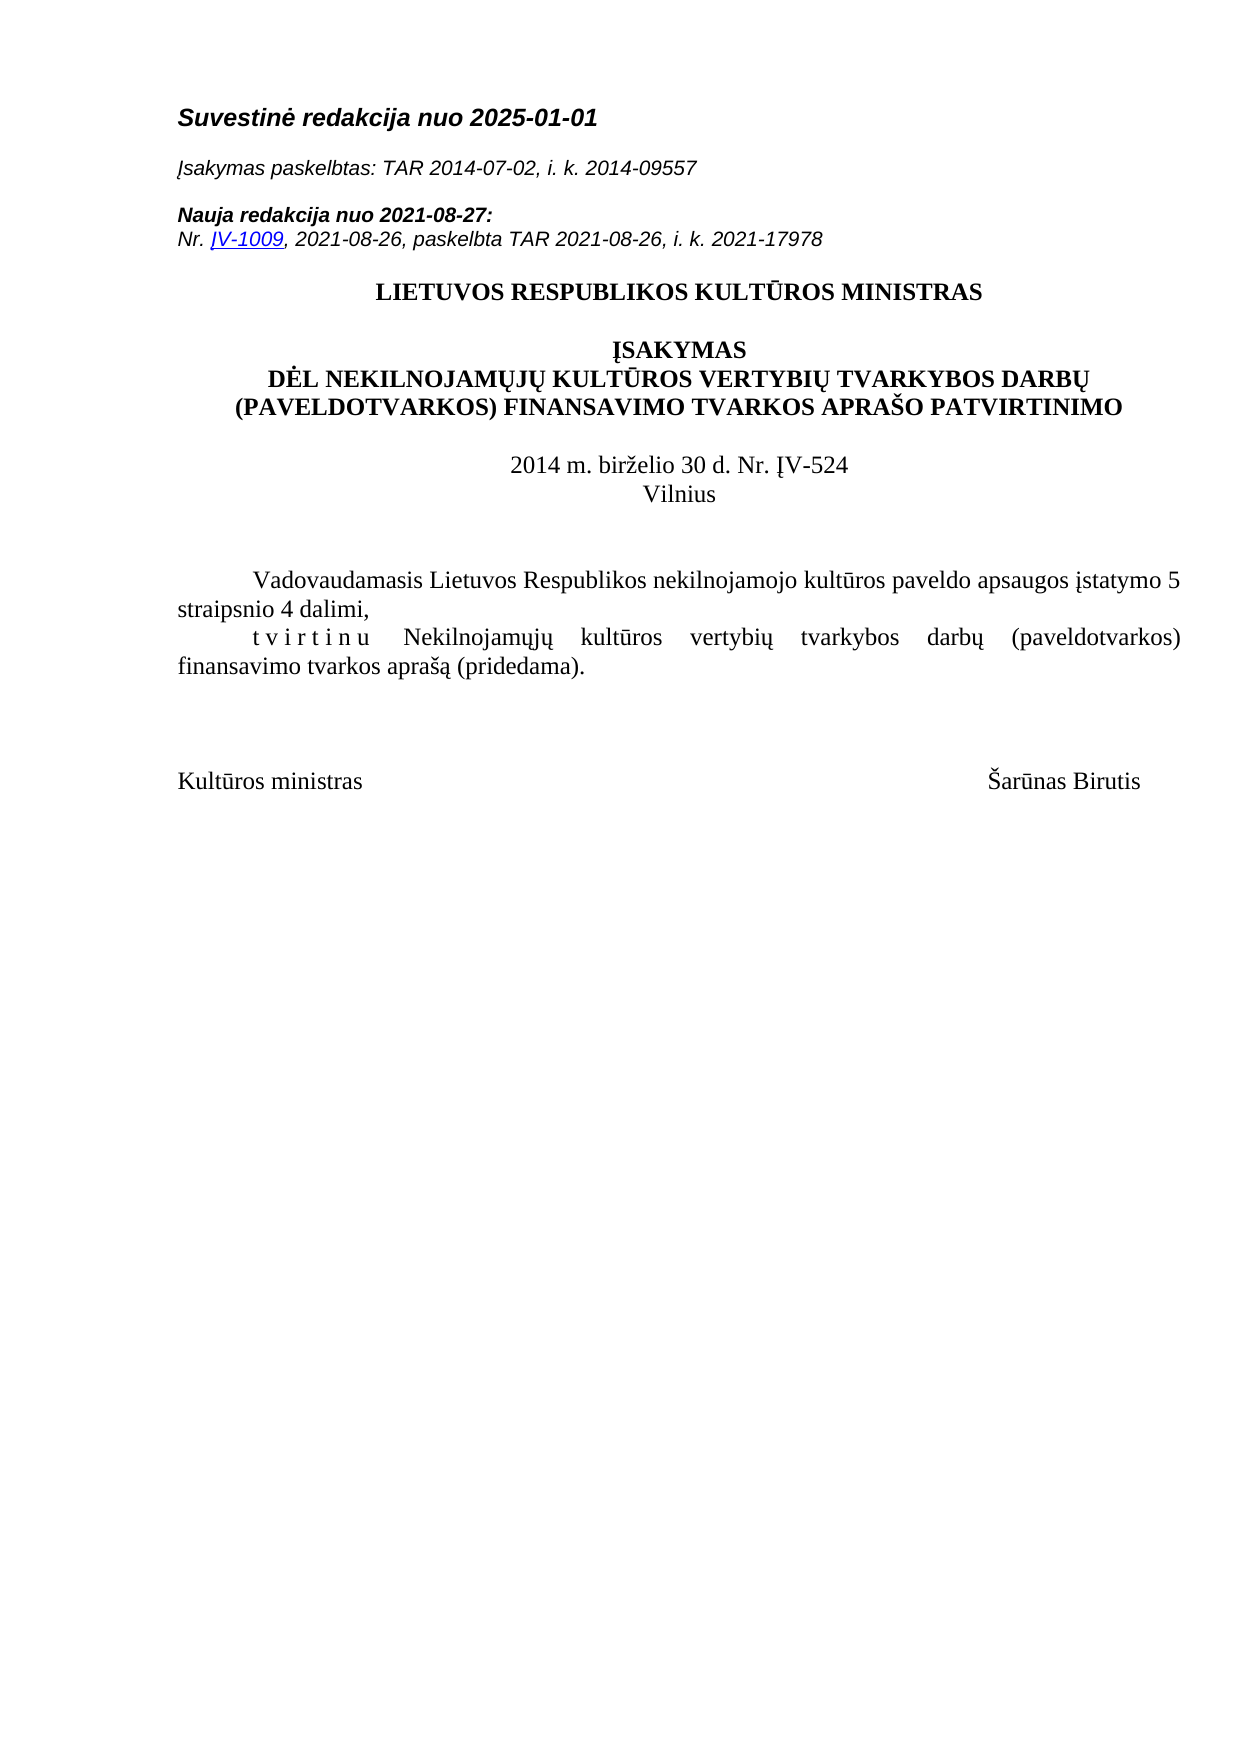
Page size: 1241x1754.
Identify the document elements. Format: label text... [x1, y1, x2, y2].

text Kultūros ministras Šarūnas Birutis [177, 766, 1181, 795]
text tvirtinu Nekilnojamųjų kultūros vertybių tvarkybos darbų (paveldotvarkos) finansavimo tvarkos aprašą (pridedama). [177, 622, 1181, 680]
text Nr. ĮV-1009, 2021-08-26, paskelbta TAR 2021-08-26, i. k. 2021-17978 [177, 227, 1181, 251]
text Vilnius [177, 479, 1181, 507]
text Įsakymas paskelbtas: TAR 2014-07-02, i. k. 2014-09557 [177, 155, 1181, 179]
text Suvestinė redakcija nuo 2025-01-01 [177, 103, 1181, 131]
text ĮSAKYMAS [177, 335, 1181, 364]
text LIETUVOS RESPUBLIKOS KULTŪROS MINISTRAS [177, 277, 1181, 306]
text 2014 m. birželio 30 d. Nr. ĮV-524 [177, 450, 1181, 479]
text Vadovaudamasis Lietuvos Respublikos nekilnojamojo kultūros paveldo apsaugos įstatymo 5 straipsnio 4 dalimi, [177, 565, 1181, 622]
text DĖL NEKILNOJAMŲJŲ KULTŪROS VERTYBIŲ TVARKYBOS DARBŲ (PAVELDOTVARKOS) FINANSAVIMO TVARKOS APRAŠO PATVIRTINIMO [177, 364, 1181, 421]
text Nauja redakcija nuo 2021-08-27: [177, 203, 1181, 227]
